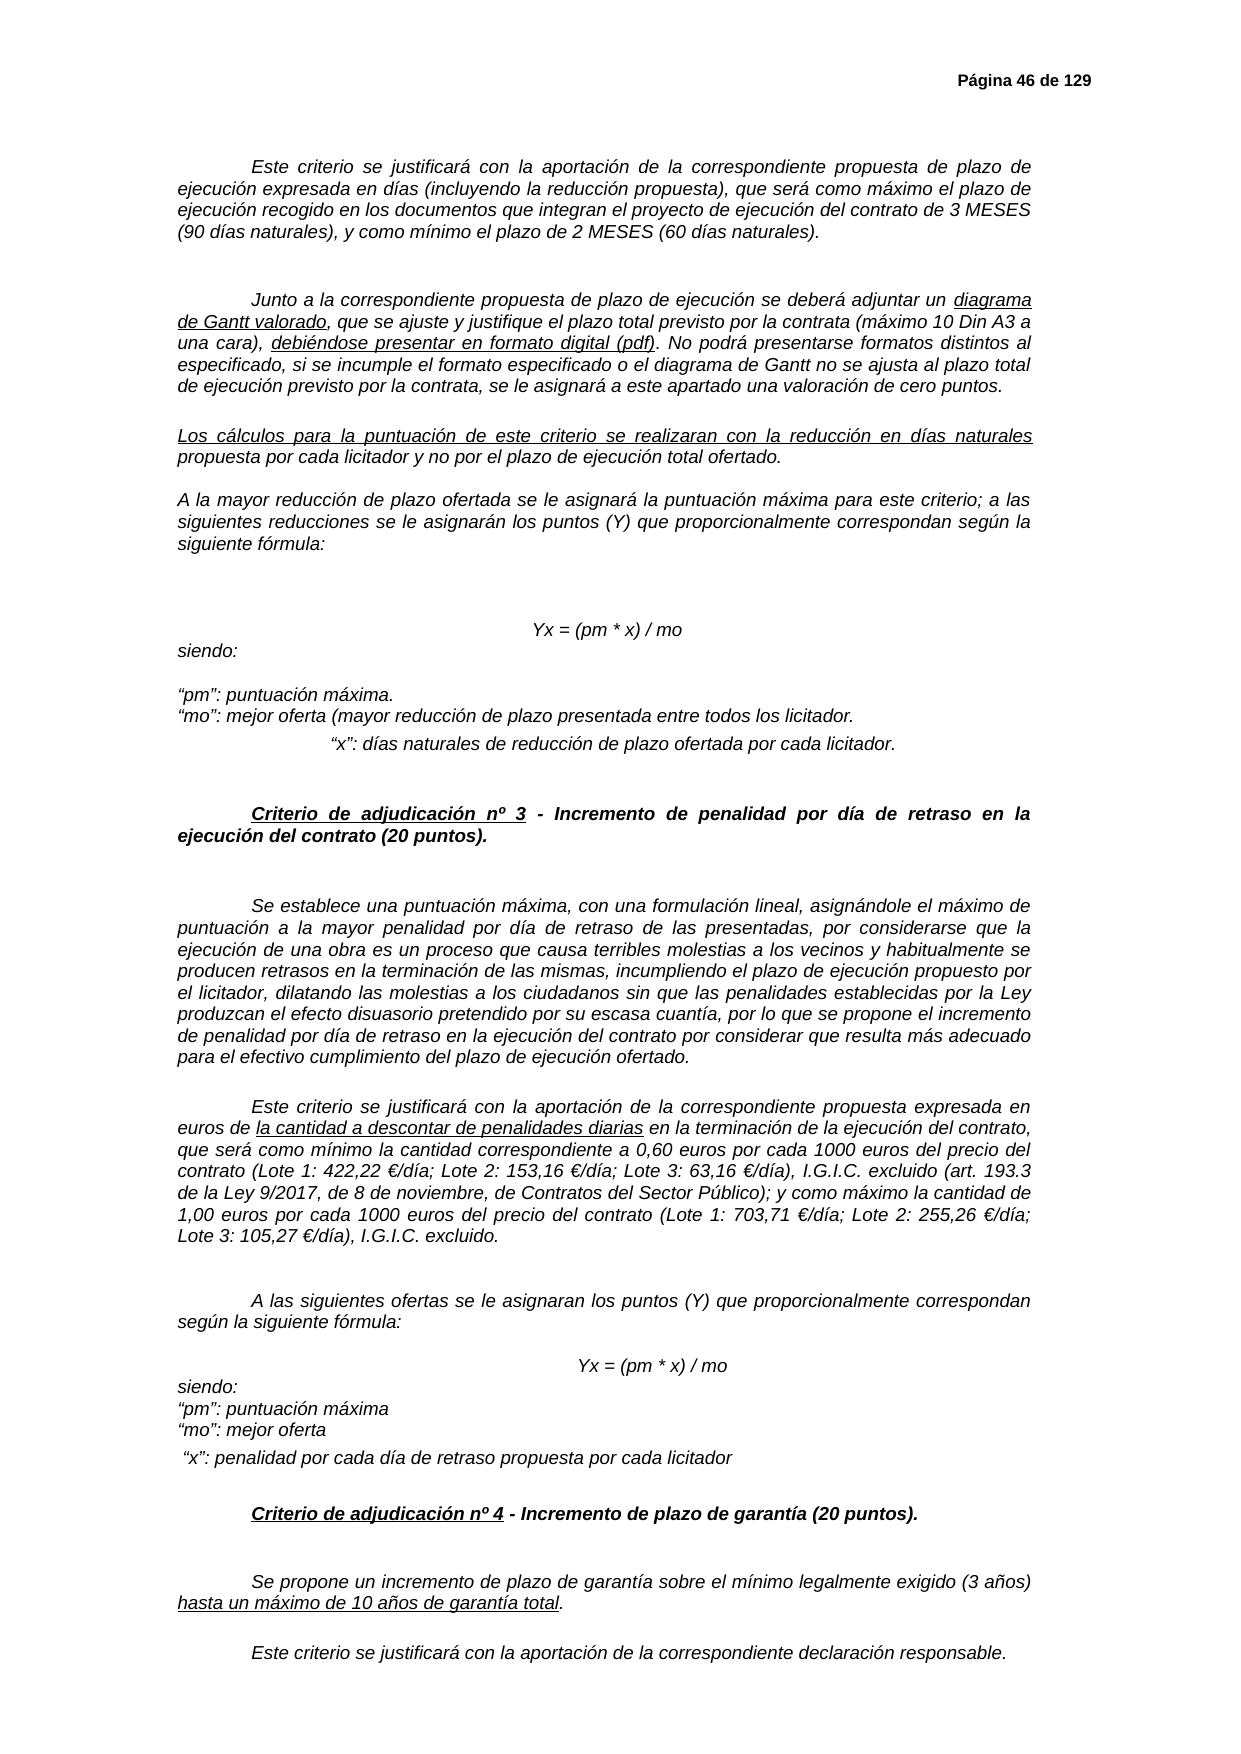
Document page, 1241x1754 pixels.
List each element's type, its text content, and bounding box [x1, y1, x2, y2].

text “mo”: mejor oferta [177, 1419, 1033, 1441]
text Junto a la correspondiente propuesta de plazo de ejecución se deberá adjuntar un diagrama de Gantt valorado, que se ajuste y justifique el plazo total previsto por la contrata (máximo 10 Din A3 a una cara), debiéndose presentar en formato digital (pdf). No podrá presentarse formatos distintos al especificado, si se incumple el formato especificado o el diagrama de Gantt no se ajusta al plazo total de ejecución previsto por la contrata, se le asignará a este apartado una valoración de cero puntos. [177, 289, 1033, 397]
text Criterio de adjudicación nº 4 - Incremento de plazo de garantía (20 puntos). [177, 1502, 1033, 1524]
text Yx = (pm * x) / mo [177, 619, 1033, 640]
text Se propone un incremento de plazo de garantía sobre el mínimo legalmente exigido (3 años) hasta un máximo de 10 años de garantía total. [177, 1571, 1033, 1614]
text Este criterio se justificará con la aportación de la correspondiente propuesta expresada en euros de la cantidad a descontar de penalidades diarias en la terminación de la ejecución del contrato, que será como mínimo la cantidad correspondiente a 0,60 euros por cada 1000 euros del precio del contrato (Lote 1: 422,22 €/día; Lote 2: 153,16 €/día; Lote 3: 63,16 €/día), I.G.I.C. excluido (art. 193.3 de la Ley 9/2017, de 8 de noviembre, de Contratos del Sector Público); y como máximo la cantidad de 1,00 euros por cada 1000 euros del precio del contrato (Lote 1: 703,71 €/día; Lote 2: 255,26 €/día; Lote 3: 105,27 €/día), I.G.I.C. excluido. [177, 1096, 1033, 1247]
text “x”: días naturales de reducción de plazo ofertada por cada licitador. [177, 733, 1033, 754]
text Los cálculos para la puntuación de este criterio se realizaran con la reducción en días naturales [177, 424, 1033, 443]
text Criterio de adjudicación nº 3 - Incremento de penalidad por día de retraso en la ejecución del contrato (20 puntos). [177, 803, 1033, 846]
text Se establece una puntuación máxima, con una formulación lineal, asignándole el máximo de puntuación a la mayor penalidad por día de retraso de las presentadas, por considerarse que la ejecución de una obra es un proceso que causa terribles molestias a los vecinos y habitualmente se producen retrasos en la terminación de las mismas, incumpliendo el plazo de ejecución propuesto por el licitador, dilatando las molestias a los ciudadanos sin que las penalidades establecidas por la Ley produzcan el efecto disuasorio pretendido por su escasa cuantía, por lo que se propone el incremento de penalidad por día de retraso en la ejecución del contrato por considerar que resulta más adecuado para el efectivo cumplimiento del plazo de ejecución ofertado. [177, 895, 1033, 1068]
text “pm”: puntuación máxima [177, 1397, 1033, 1419]
text siendo: [177, 640, 1033, 662]
text Yx = (pm * x) / mo [177, 1354, 1033, 1376]
text Este criterio se justificará con la aportación de la correspondiente declaración responsable. [177, 1642, 1033, 1663]
text Este criterio se justificará con la aportación de la correspondiente propuesta de plazo de ejecución expresada en días (incluyendo la reducción propuesta), que será como máximo el plazo de ejecución recogido en los documentos que integran el proyecto de ejecución del contrato de 3 MESES (90 días naturales), y como mínimo el plazo de 2 MESES (60 días naturales). [177, 156, 1033, 242]
text “mo”: mejor oferta (mayor reducción de plazo presentada entre todos los licitador. [177, 705, 1033, 726]
text siendo: [177, 1376, 1033, 1397]
text “x”: penalidad por cada día de retraso propuesta por cada licitador [177, 1447, 1033, 1468]
text “pm”: puntuación máxima. [177, 683, 1033, 705]
text propuesta por cada licitador y no por el plazo de ejecución total ofertado. [177, 444, 1033, 468]
text A la mayor reducción de plazo ofertada se le asignará la puntuación máxima para este criterio; a las siguientes reducciones se le asignarán los puntos (Y) que proporcionalmente correspondan según la siguiente fórmula: [177, 489, 1033, 554]
text A las siguientes ofertas se le asignaran los puntos (Y) que proporcionalmente correspondan según la siguiente fórmula: [177, 1290, 1033, 1333]
